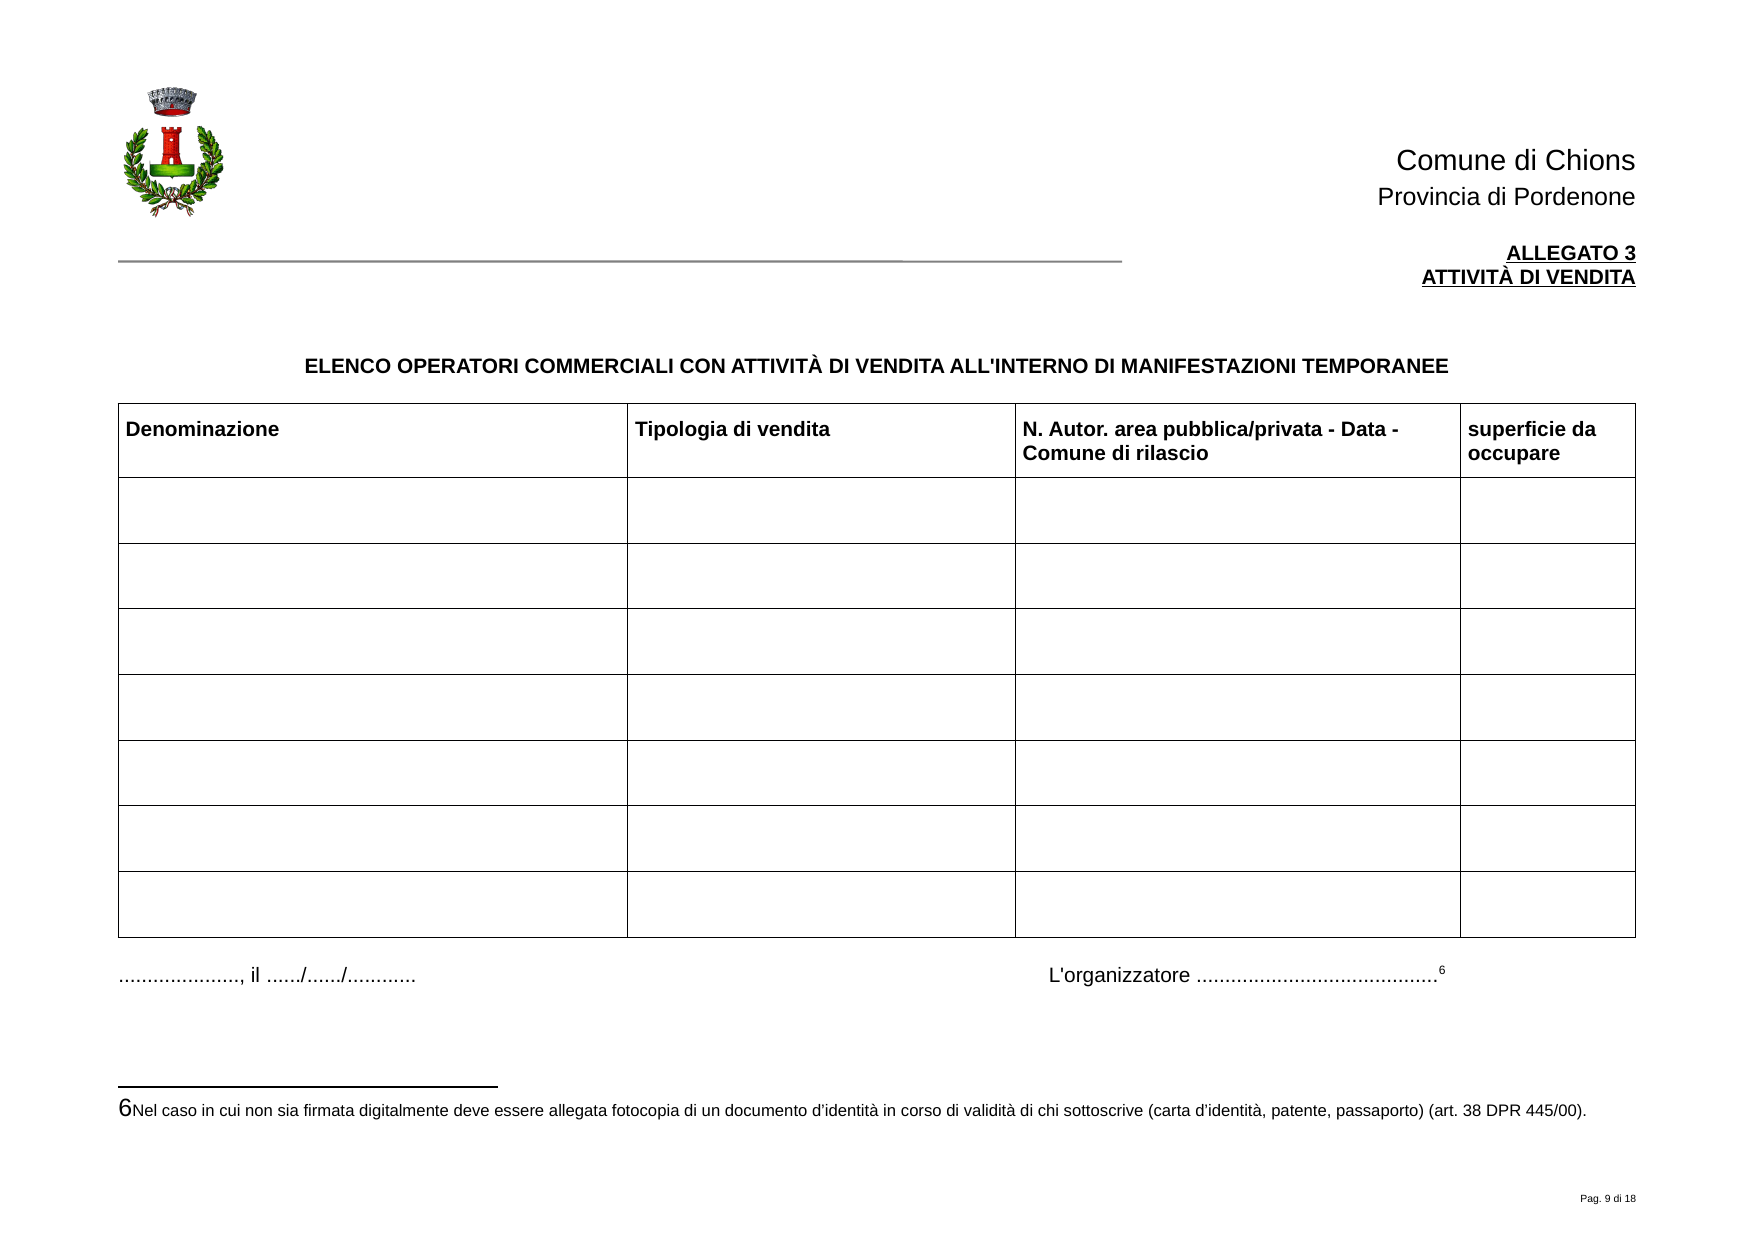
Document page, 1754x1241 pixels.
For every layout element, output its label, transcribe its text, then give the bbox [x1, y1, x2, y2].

table_cell [628, 675, 1015, 740]
table_cell [1016, 675, 1460, 740]
table_header Tipologia di vendita [628, 404, 1015, 477]
table_cell [1016, 741, 1460, 805]
table_cell [1461, 806, 1635, 871]
table_cell [1461, 544, 1635, 608]
text Nel caso in cui non sia firmata digitalmente deve essere allegata fotocopia di un documento d’identità in corso di validità di chi sottoscrive (carta d’identità, patente, passaporto) (art. 38 DPR 445/00). [118, 1093, 1636, 1122]
table_cell [119, 872, 627, 937]
table_cell [1461, 609, 1635, 674]
table_cell [1016, 806, 1460, 871]
text Comune di Chions [224, 143, 1636, 177]
table_cell [1016, 478, 1460, 542]
text ATTIVITÀ DI VENDITA [118, 265, 1636, 289]
table_header N. Autor. area pubblica/privata - Data - Comune di rilascio [1016, 404, 1460, 477]
table_cell [628, 806, 1015, 871]
table_cell [1461, 741, 1635, 805]
text ....................., il ....../....../............ L'organizzatore .......................................... [118, 963, 1636, 987]
table_cell [119, 478, 627, 542]
table_cell [119, 675, 627, 740]
table_cell [1461, 675, 1635, 740]
picture [122, 87, 224, 219]
table_cell [1461, 478, 1635, 542]
text ALLEGATO 3 [118, 241, 1636, 265]
table_header Denominazione [119, 404, 627, 477]
table_cell [119, 609, 627, 674]
table_cell [628, 872, 1015, 937]
table_cell [628, 544, 1015, 608]
text Provincia di Pordenone [224, 182, 1636, 210]
table_cell [1461, 872, 1635, 937]
table_cell [1016, 544, 1460, 608]
text ELENCO OPERATORI COMMERCIALI CON ATTIVITÀ DI VENDITA ALL'INTERNO DI MANIFESTAZIONI TEMPORANEE [118, 354, 1636, 378]
table_cell [119, 544, 627, 608]
table_cell [1016, 872, 1460, 937]
table_cell [119, 806, 627, 871]
table_cell [628, 478, 1015, 542]
table_cell [1016, 609, 1460, 674]
table_cell [628, 741, 1015, 805]
table_header superficie da occupare [1461, 404, 1635, 477]
table_cell [119, 741, 627, 805]
table_cell [628, 609, 1015, 674]
